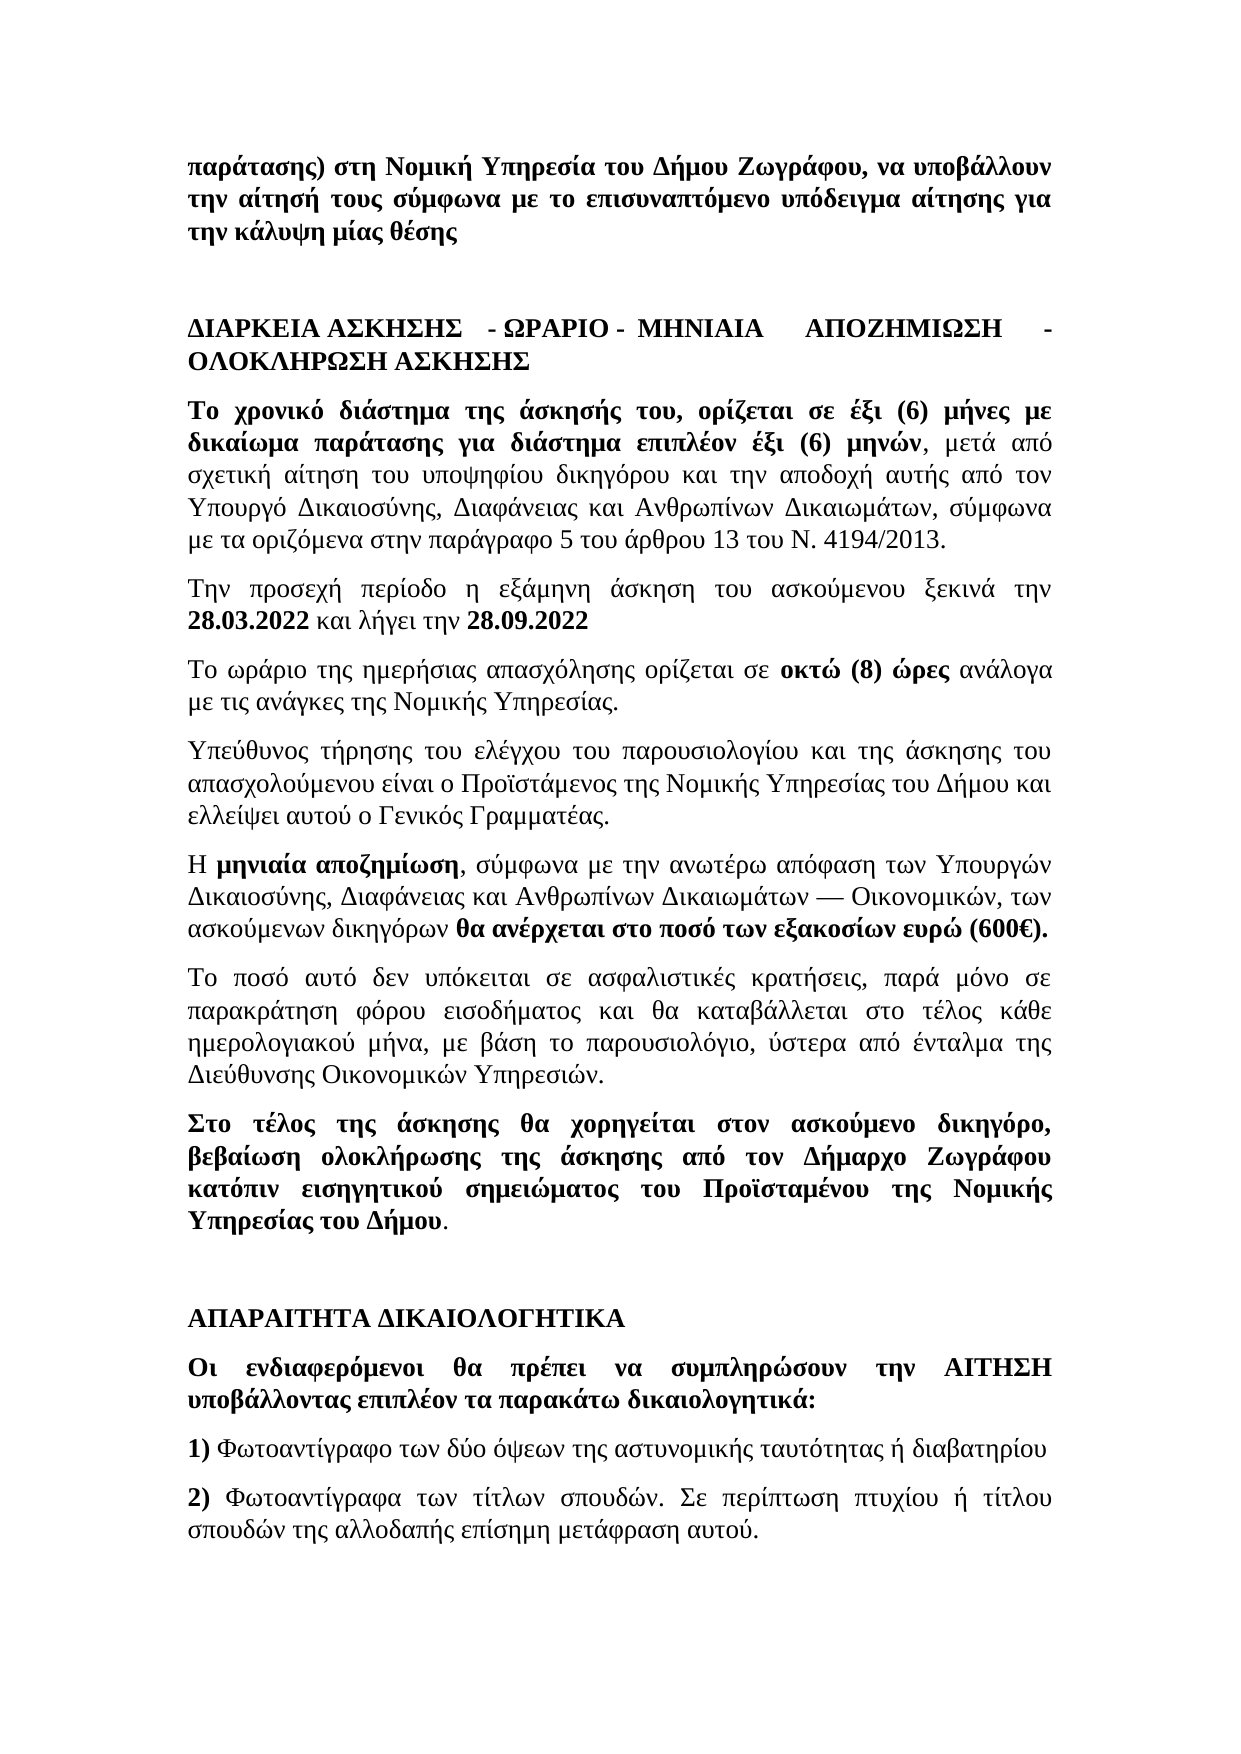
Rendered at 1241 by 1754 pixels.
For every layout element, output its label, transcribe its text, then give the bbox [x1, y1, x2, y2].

text ΔΙΑΡΚΕΙΑ ΑΣΚΗΣΗΣ - ΩΡΑΡΙΟ - ΜΗΝΙΑΙΑ ΑΠΟΖΗΜΙΩΣΗ - ΟΛΟΚΛΗΡΩΣΗ ΑΣΚΗΣΗΣ [187, 312, 1053, 376]
text Υπεύθυνος τήρησης του ελέγχου του παρουσιολογίου και της άσκησης του απασχολούμενου είναι ο Προϊστάμενος της Νομικής Υπηρεσίας του Δήμου και ελλείψει αυτού ο Γενικός Γραμματέας. [187, 734, 1053, 830]
text 2) Φωτοαντίγραφα των τίτλων σπουδών. Σε περίπτωση πτυχίου ή τίτλου σπουδών της αλλοδαπής επίσημη μετάφραση αυτού. [187, 1481, 1053, 1545]
text Η μηνιαία αποζημίωση, σύμφωνα με την ανωτέρω απόφαση των Υπουργών Δικαιοσύνης, Διαφάνειας και Ανθρωπίνων Δικαιωμάτων — Οικονομικών, των ασκούμενων δικηγόρων θα ανέρχεται στο ποσό των εξακοσίων ευρώ (600€). [187, 848, 1053, 944]
text Στο τέλος της άσκησης θα χορηγείται στον ασκούμενο δικηγόρο, βεβαίωση ολοκλήρωσης της άσκησης από τον Δήμαρχο Ζωγράφου κατόπιν εισηγητικού σημειώματος του Προϊσταμένου της Νομικής Υπηρεσίας του Δήμου. [187, 1107, 1053, 1235]
text Οι ενδιαφερόμενοι θα πρέπει να συμπληρώσουν την ΑΙΤΗΣΗ υποβάλλοντας επιπλέον τα παρακάτω δικαιολογητικά: [187, 1351, 1053, 1414]
text Το ποσό αυτό δεν υπόκειται σε ασφαλιστικές κρατήσεις, παρά μόνο σε παρακράτηση φόρου εισοδήματος και θα καταβάλλεται στο τέλος κάθε ημερολογιακού μήνα, με βάση το παρουσιολόγιο, ύστερα από ένταλμα της Διεύθυνσης Οικονομικών Υπηρεσιών. [187, 961, 1053, 1089]
text ΑΠΑΡΑΙΤΗΤΑ ΔΙΚΑΙΟΛΟΓΗΤΙΚΑ [187, 1302, 1053, 1333]
text 1) Φωτοαντίγραφο των δύο όψεων της αστυνομικής ταυτότητας ή διαβατηρίου [187, 1432, 1053, 1463]
text Το χρονικό διάστημα της άσκησής του, ορίζεται σε έξι (6) μήνες με δικαίωμα παράτασης για διάστημα επιπλέον έξι (6) μηνών, μετά από σχετική αίτηση του υποψηφίου δικηγόρου και την αποδοχή αυτής από τον Υπουργό Δικαιοσύνης, Διαφάνειας και Ανθρωπίνων Δικαιωμάτων, σύμφωνα με τα οριζόμενα στην παράγραφο 5 του άρθρου 13 του Ν. 4194/2013. [187, 394, 1053, 554]
text Το ωράριο της ημερήσιας απασχόλησης ορίζεται σε οκτώ (8) ώρες ανάλογα με τις ανάγκες της Νομικής Υπηρεσίας. [187, 653, 1053, 717]
text παράτασης) στη Νομική Υπηρεσία του Δήμου Ζωγράφου, να υποβάλλουν την αίτησή τους σύμφωνα με το επισυναπτόμενο υπόδειγμα αίτησης για την κάλυψη μίας θέσης [187, 150, 1053, 246]
text Την προσεχή περίοδο η εξάμηνη άσκηση του ασκούμενου ξεκινά την 28.03.2022 και λήγει την 28.09.2022 [187, 572, 1053, 635]
